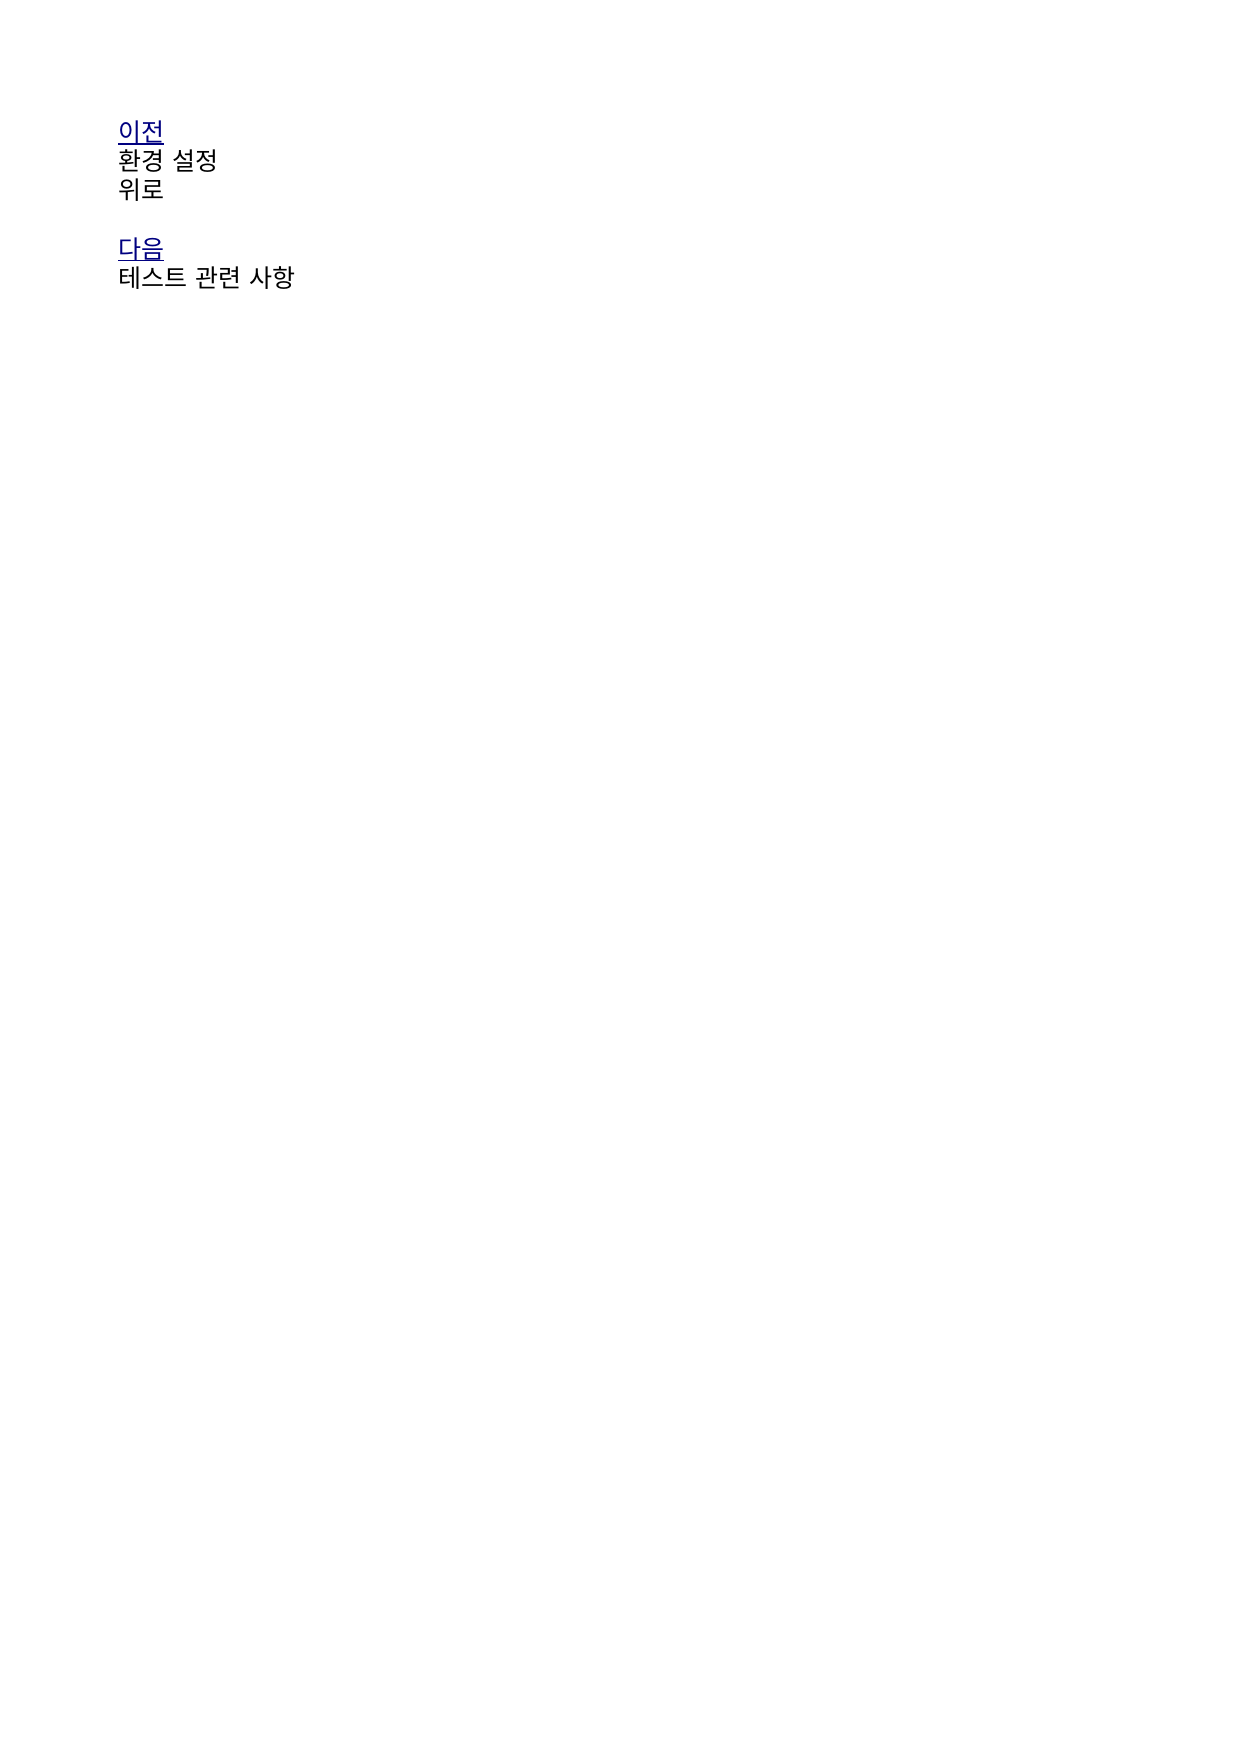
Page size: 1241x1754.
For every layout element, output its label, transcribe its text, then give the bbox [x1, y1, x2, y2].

text 위로 [118, 176, 1122, 235]
text 다음 테스트 관련 사항 [118, 235, 1122, 293]
text 이전 환경 설정 [118, 118, 1122, 176]
